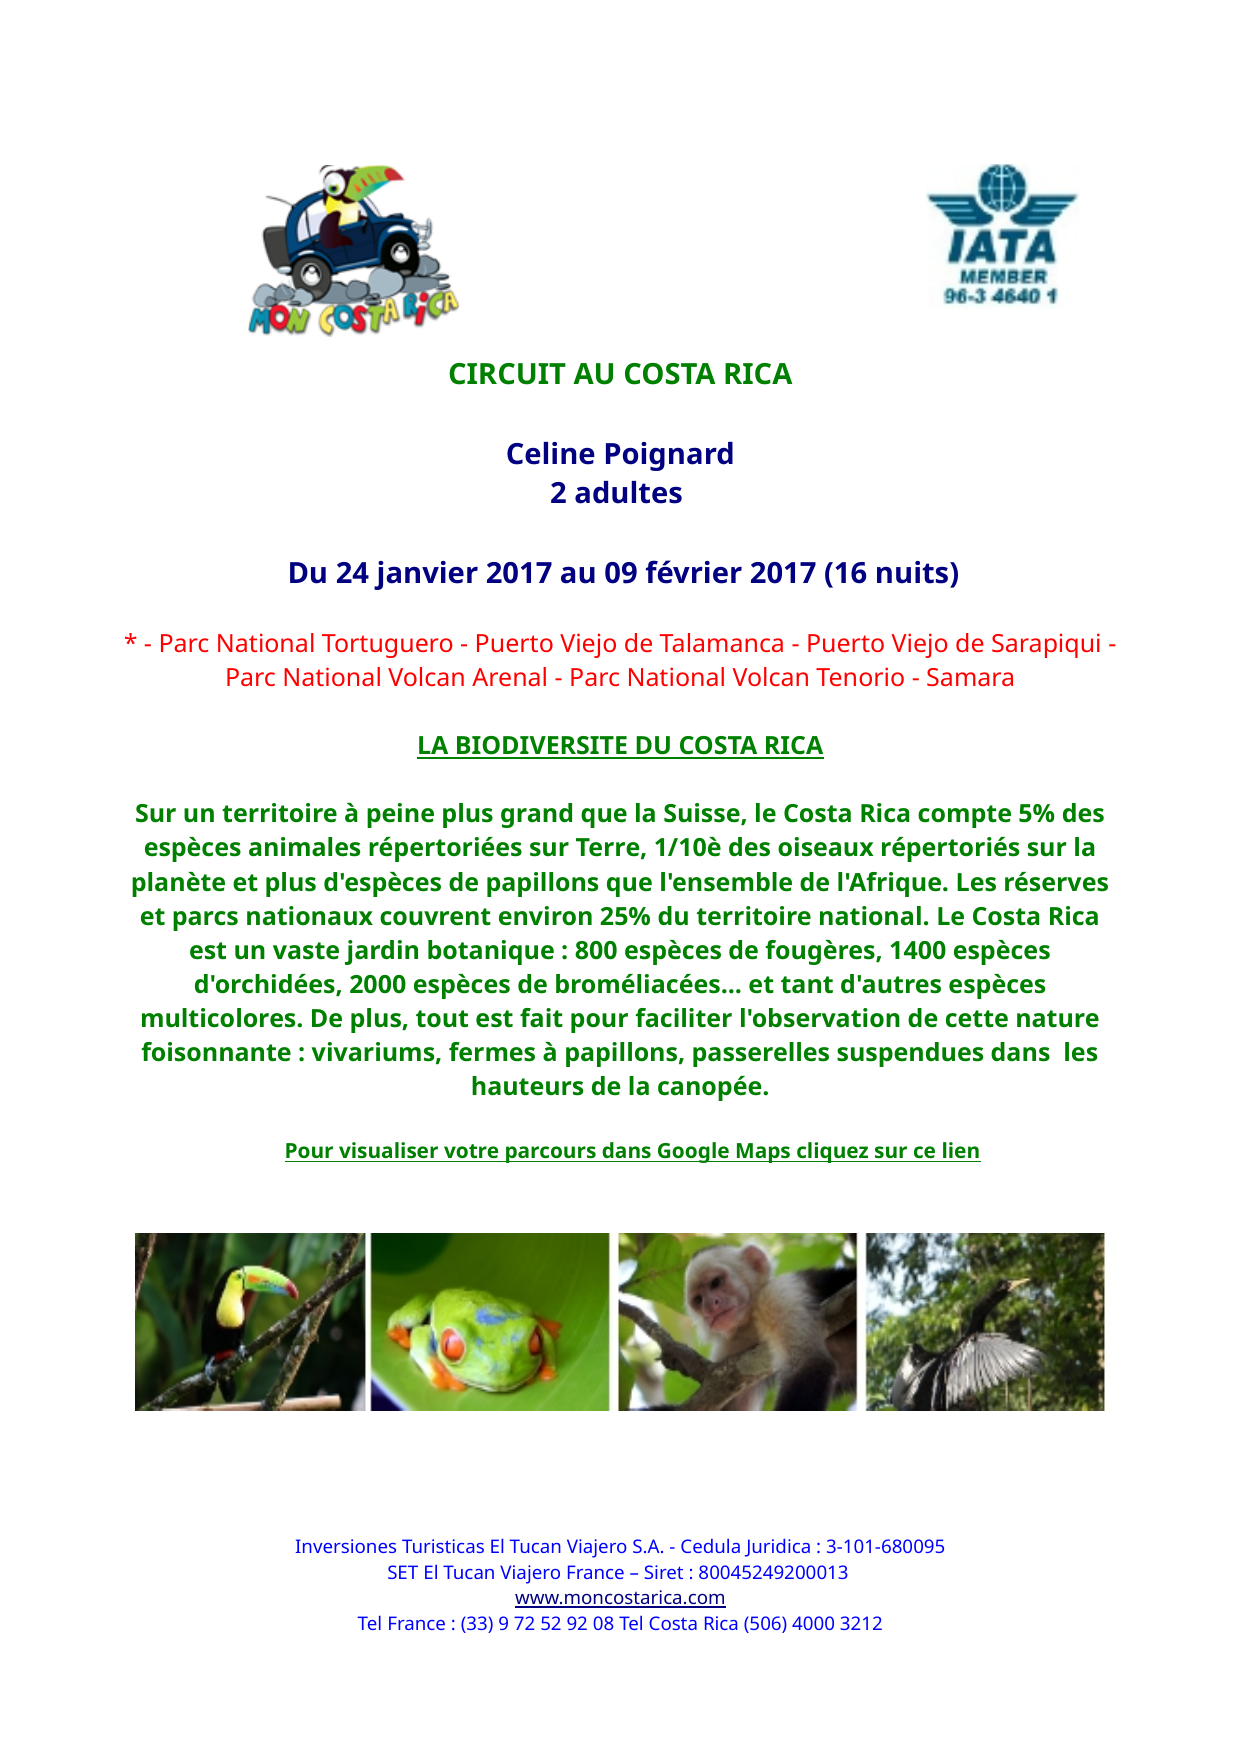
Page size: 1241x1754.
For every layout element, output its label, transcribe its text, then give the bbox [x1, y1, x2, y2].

table_header [620, 118, 1122, 353]
text Sur un territoire à peine plus grand que la Suisse, le Costa Rica compte 5% des espèces animales répertoriées sur Terre, 1/10è des oiseaux répertoriés sur la planète et plus d'espèces de papillons que l'ensemble de l'Afrique. Les réserves et parcs nationaux couvrent environ 25% du territoire national. Le Costa Rica est un vaste jardin botanique : 800 espèces de fougères, 1400 espèces d'orchidées, 2000 espèces de broméliacées... et tant d'autres espèces multicolores. De plus, tout est fait pour faciliter l'observation de cette nature foisonnante : vivariums, fermes à papillons, passerelles suspendues dans les hauteurs de la canopée. [118, 796, 1122, 1103]
text Celine Poignard [118, 433, 1122, 473]
text * - Parc National Tortuguero - Puerto Viejo de Talamanca - Puerto Viejo de Sarapiqui - Parc National Volcan Arenal - Parc National Volcan Tenorio - Samara [118, 626, 1122, 694]
text LA BIODIVERSITE DU COSTA RICA [118, 728, 1122, 762]
picture [926, 164, 1080, 309]
table_header [118, 118, 620, 353]
picture [135, 1233, 1116, 1411]
picture [248, 165, 460, 337]
text 2 adultes [118, 473, 1122, 512]
text Du 24 janvier 2017 au 09 février 2017 (16 nuits) [118, 552, 1122, 592]
text Pour visualiser votre parcours dans Google Maps cliquez sur ce lien [118, 1137, 1146, 1165]
text CIRCUIT AU COSTA RICA [118, 353, 1122, 393]
